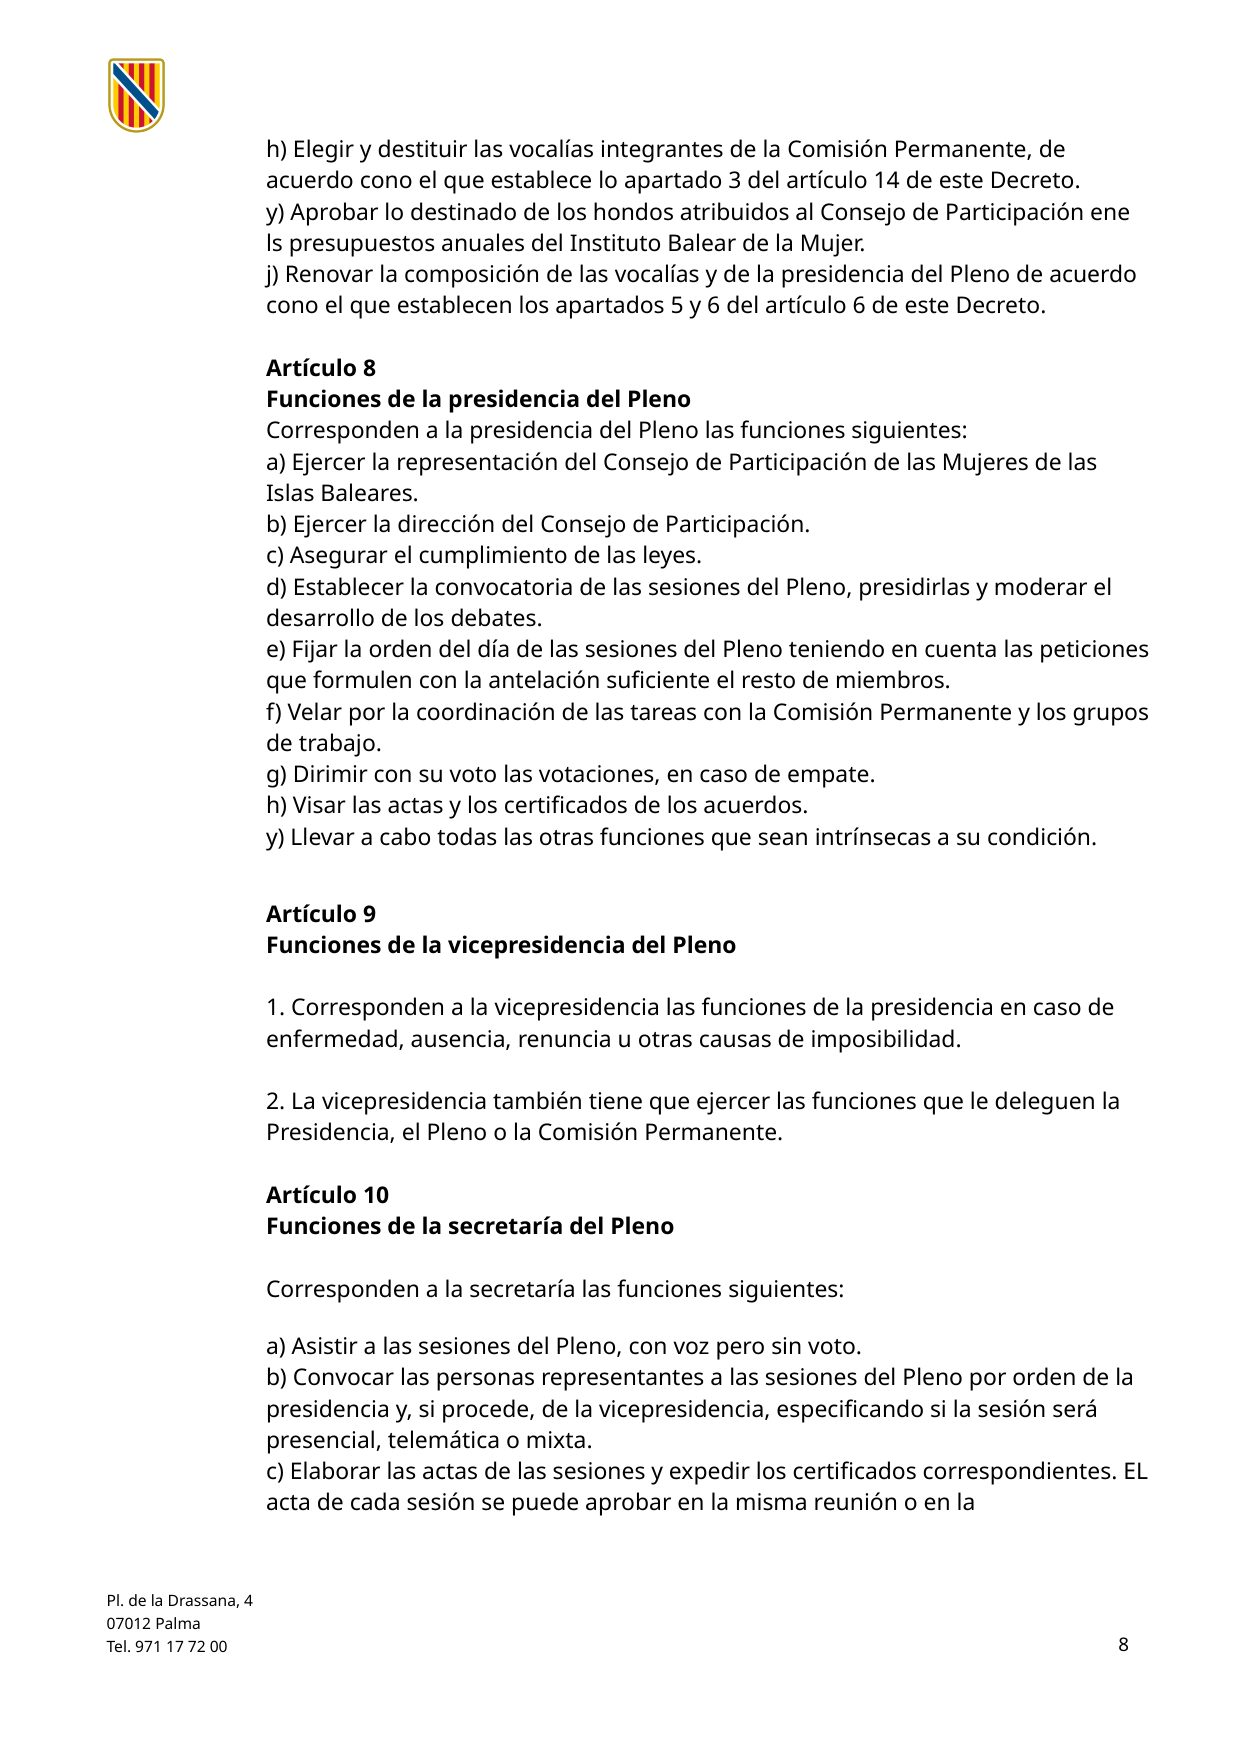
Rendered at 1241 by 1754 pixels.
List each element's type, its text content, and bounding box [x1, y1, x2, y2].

text Artículo 10 [266, 1179, 1152, 1210]
text Funciones de la vicepresidencia del Pleno [266, 929, 1152, 960]
text 1. Corresponden a la vicepresidencia las funciones de la presidencia en caso de enfermedad, ausencia, renuncia u otras causas de imposibilidad. [266, 991, 1152, 1054]
text h) Elegir y destituir las vocalías integrantes de la Comisión Permanente, de acuerdo cono el que establece lo apartado 3 del artículo 14 de este Decreto. y) Aprobar lo destinado de los hondos atribuidos al Consejo de Participación ene ls presupuestos anuales del Instituto Balear de la Mujer. j) Renovar la composición de las vocalías y de la presidencia del Pleno de acuerdo cono el que establecen los apartados 5 y 6 del artículo 6 de este Decreto. [266, 133, 1152, 320]
text Artículo 8 Funciones de la presidencia del Pleno Corresponden a la presidencia del Pleno las funciones siguientes: [266, 352, 1152, 445]
text a) Ejercer la representación del Consejo de Participación de las Mujeres de las Islas Baleares. b) Ejercer la dirección del Consejo de Participación. c) Asegurar el cumplimiento de las leyes. d) Establecer la convocatoria de las sesiones del Pleno, presidirlas y moderar el desarrollo de los debates. e) Fijar la orden del día de las sesiones del Pleno teniendo en cuenta las peticiones que formulen con la antelación suficiente el resto de miembros. f) Velar por la coordinación de las tareas con la Comisión Permanente y los grupos de trabajo. g) Dirimir con su voto las votaciones, en caso de empate. h) Visar las actas y los certificados de los acuerdos. y) Llevar a cabo todas las otras funciones que sean intrínsecas a su condición. [266, 445, 1152, 852]
text Corresponden a la secretaría las funciones siguientes: a) Asistir a las sesiones del Pleno, con voz pero sin voto. b) Convocar las personas representantes a las sesiones del Pleno por orden de la presidencia y, si procede, de la vicepresidencia, especificando si la sesión será presencial, telemática o mixta. c) Elaborar las actas de las sesiones y expedir los certificados correspondientes. EL acta de cada sesión se puede aprobar en la misma reunión o en la [266, 1272, 1152, 1518]
text Artículo 9 [266, 897, 1152, 929]
text Funciones de la secretaría del Pleno [266, 1210, 1152, 1241]
text 2. La vicepresidencia también tiene que ejercer las funciones que le deleguen la Presidencia, el Pleno o la Comisión Permanente. [266, 1085, 1152, 1147]
picture [90, 30, 183, 161]
